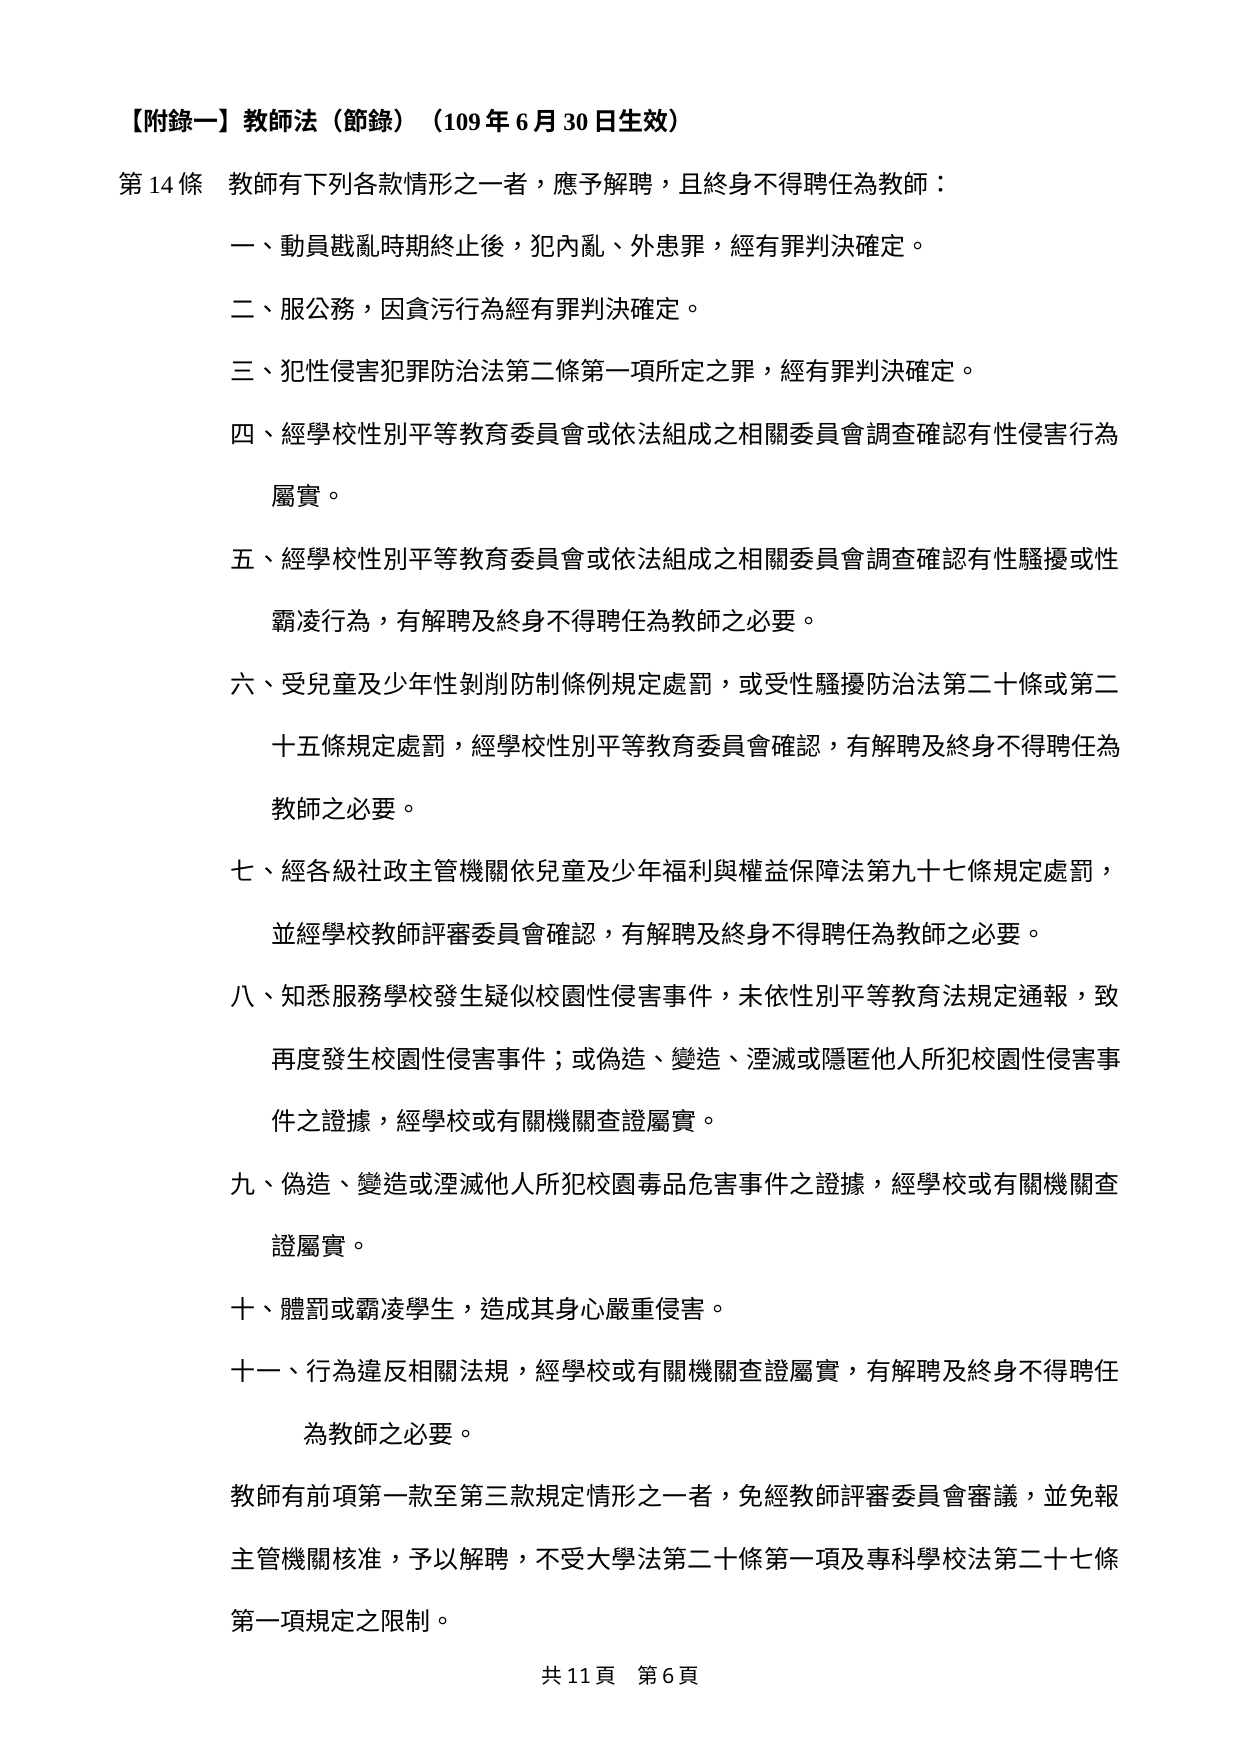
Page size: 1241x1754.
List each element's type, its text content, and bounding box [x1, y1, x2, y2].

text 十、體罰或霸凌學生，造成其身心嚴重侵害。 [230, 1266, 1122, 1328]
text 七、經各級社政主管機關依兒童及少年福利與權益保障法第九十七條規定處罰，並經學校教師評審委員會確認，有解聘及終身不得聘任為教師之必要。 [230, 828, 1122, 953]
text 第14條 教師有下列各款情形之一者，應予解聘，且終身不得聘任為教師： [118, 141, 1122, 203]
text 五、經學校性別平等教育委員會或依法組成之相關委員會調查確認有性騷擾或性霸凌行為，有解聘及終身不得聘任為教師之必要。 [230, 516, 1122, 641]
text 十一、行為違反相關法規，經學校或有關機關查證屬實，有解聘及終身不得聘任為教師之必要。 [230, 1328, 1122, 1453]
text 【附錄一】教師法（節錄）（109年6月30日生效） [118, 78, 1122, 141]
text 六、受兒童及少年性剝削防制條例規定處罰，或受性騷擾防治法第二十條或第二十五條規定處罰，經學校性別平等教育委員會確認，有解聘及終身不得聘任為教師之必要。 [230, 641, 1122, 828]
text 二、服公務，因貪污行為經有罪判決確定。 [230, 266, 1122, 328]
text 三、犯性侵害犯罪防治法第二條第一項所定之罪，經有罪判決確定。 [230, 328, 1122, 391]
text 九、偽造、變造或湮滅他人所犯校園毒品危害事件之證據，經學校或有關機關查證屬實。 [230, 1141, 1122, 1266]
text 教師有前項第一款至第三款規定情形之一者，免經教師評審委員會審議，並免報主管機關核准，予以解聘，不受大學法第二十條第一項及專科學校法第二十七條第一項規定之限制。 [230, 1453, 1122, 1641]
text 八、知悉服務學校發生疑似校園性侵害事件，未依性別平等教育法規定通報，致再度發生校園性侵害事件；或偽造、變造、湮滅或隱匿他人所犯校園性侵害事件之證據，經學校或有關機關查證屬實。 [230, 953, 1122, 1141]
text 一、動員戡亂時期終止後，犯內亂、外患罪，經有罪判決確定。 [230, 203, 1122, 266]
text 四、經學校性別平等教育委員會或依法組成之相關委員會調查確認有性侵害行為屬實。 [230, 391, 1122, 516]
